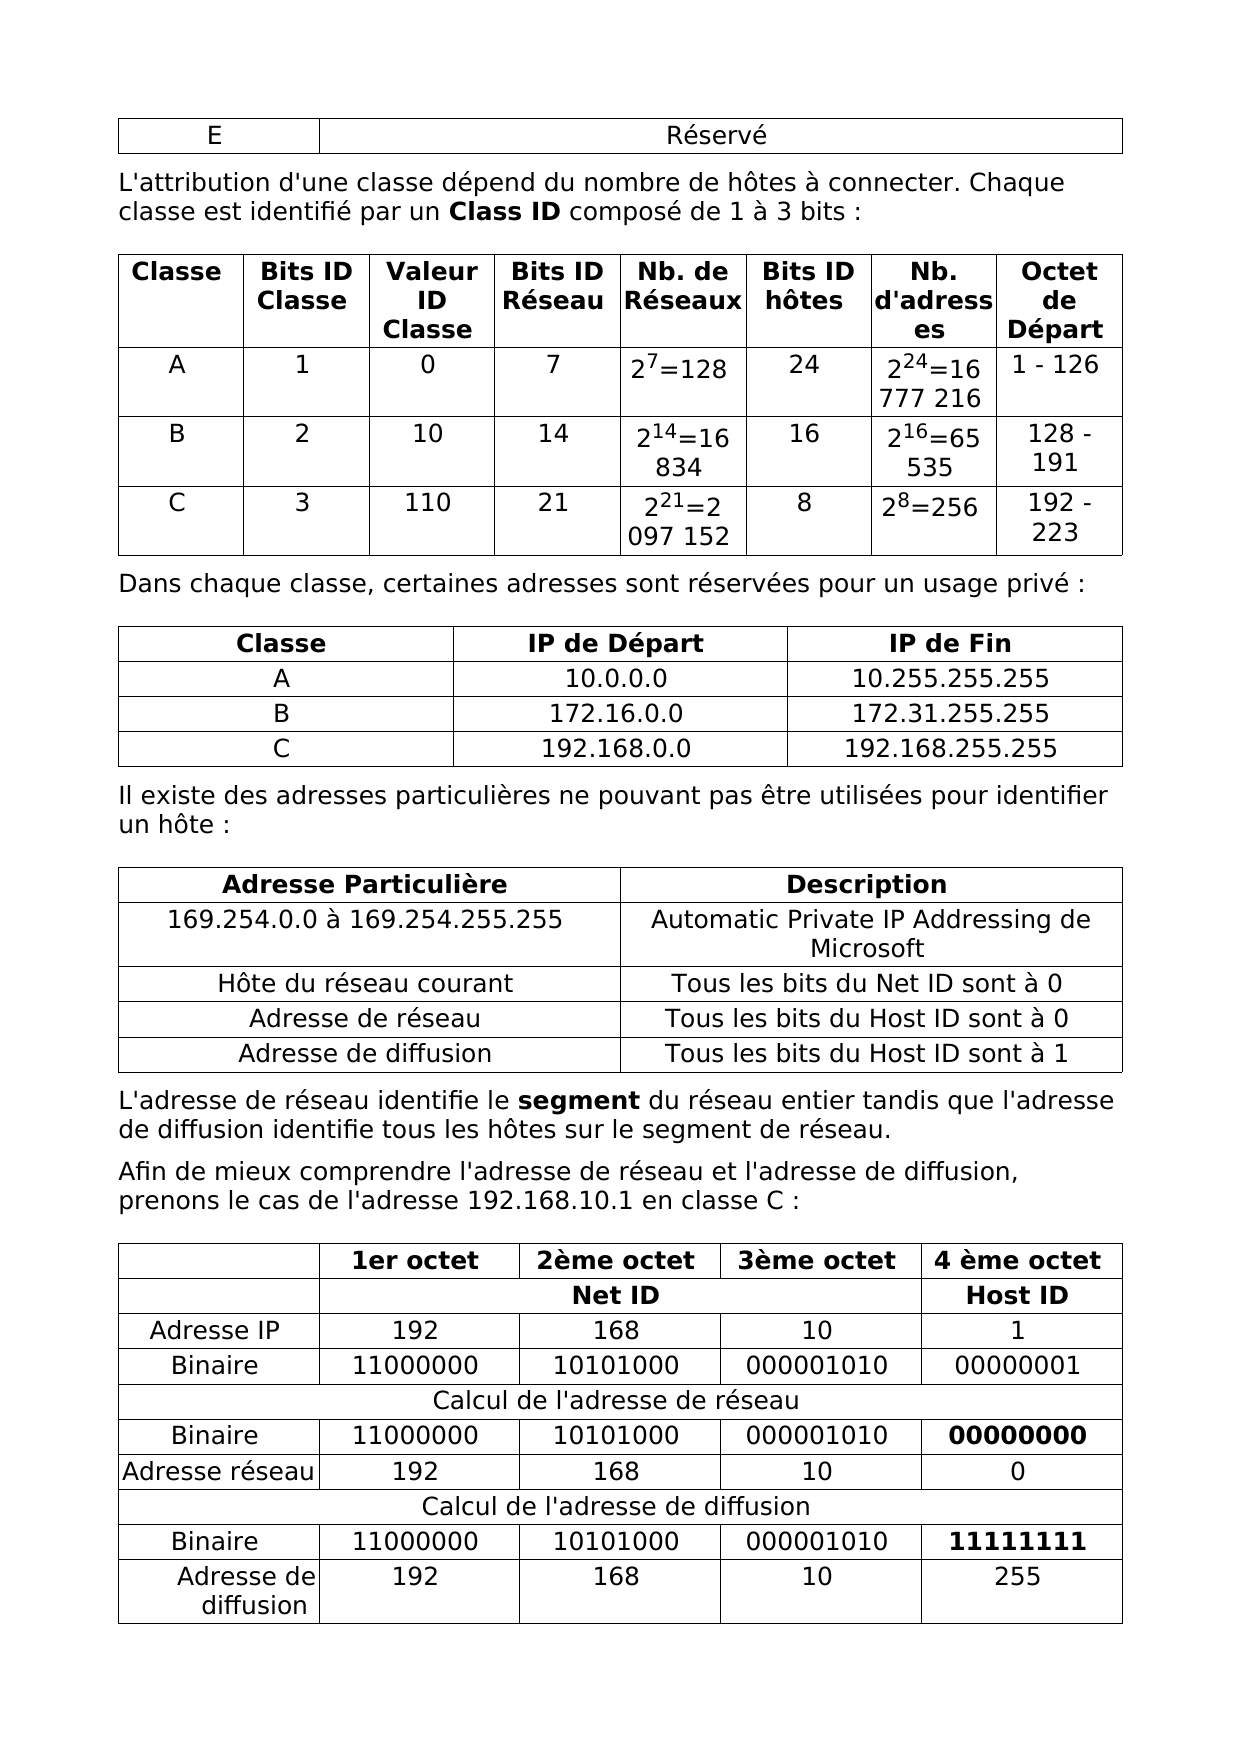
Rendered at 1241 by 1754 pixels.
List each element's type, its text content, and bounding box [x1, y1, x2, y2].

table_cell 28=256 [872, 487, 996, 555]
table_cell 221=2 097 152 [621, 487, 746, 555]
table_cell Adresse de diffusion [119, 1560, 319, 1623]
table_cell Tous les bits du Net ID sont à 0 [621, 967, 1122, 1001]
table_cell 0 [922, 1455, 1122, 1489]
table_cell 2 [244, 417, 369, 486]
table_cell 1 - 126 [997, 348, 1122, 416]
table_cell 24 [747, 348, 871, 416]
table_cell 10101000 [520, 1525, 720, 1559]
table_cell 192 - 223 [997, 487, 1122, 555]
table_header IP de Départ [454, 627, 787, 661]
table_cell C [119, 732, 453, 766]
table_cell 8 [747, 487, 871, 555]
table_header Classe [119, 627, 453, 661]
table_cell Adresse de diffusion [119, 1038, 620, 1072]
table_cell 192 [320, 1560, 519, 1623]
table_header Adresse Particulière [119, 868, 620, 902]
text Dans chaque classe, certaines adresses sont réservées pour un usage privé : [118, 569, 1122, 599]
table_cell Net ID [320, 1279, 921, 1313]
table_cell 000001010 [721, 1420, 921, 1454]
table_cell 172.16.0.0 [454, 697, 787, 731]
table_cell 11000000 [320, 1349, 519, 1383]
table_header Nb. de Réseaux [621, 255, 746, 347]
table_cell 7 [495, 348, 620, 416]
table_cell Hôte du réseau courant [119, 967, 620, 1001]
table_cell C [119, 487, 243, 555]
table_header Nb. d'adresses [872, 255, 996, 347]
table_cell Binaire [119, 1420, 319, 1454]
table_cell 27=128 [621, 348, 746, 416]
text Il existe des adresses particulières ne pouvant pas être utilisées pour identifier un hôte : [118, 781, 1122, 840]
table_cell 192.168.255.255 [788, 732, 1122, 766]
table_cell Tous les bits du Host ID sont à 1 [621, 1038, 1122, 1072]
table_header Bits ID hôtes [747, 255, 871, 347]
table_cell 14 [495, 417, 620, 486]
table_cell 1 [244, 348, 369, 416]
table_cell 000001010 [721, 1525, 921, 1559]
table_cell Automatic Private IP Addressing de Microsoft [621, 903, 1122, 966]
table_cell 214=16 834 [621, 417, 746, 486]
table_cell 10 [721, 1560, 921, 1623]
table_cell 10 [370, 417, 494, 486]
table_header [119, 1244, 319, 1278]
table_header Octet de Départ [997, 255, 1122, 347]
table_cell 168 [520, 1560, 720, 1623]
table_cell 192 [320, 1455, 519, 1489]
table_cell 00000000 [922, 1420, 1122, 1454]
table_cell 128 - 191 [997, 417, 1122, 486]
table_cell 192 [320, 1314, 519, 1348]
table_cell Tous les bits du Host ID sont à 0 [621, 1002, 1122, 1037]
table_cell 16 [747, 417, 871, 486]
table_cell 10101000 [520, 1349, 720, 1383]
table_cell 192.168.0.0 [454, 732, 787, 766]
table_cell Calcul de l'adresse de diffusion [119, 1490, 1122, 1524]
table_cell 172.31.255.255 [788, 697, 1122, 731]
table_cell 000001010 [721, 1349, 921, 1383]
table_header Bits ID Réseau [495, 255, 620, 347]
table_cell Calcul de l'adresse de réseau [119, 1385, 1122, 1418]
table_cell 00000001 [922, 1349, 1122, 1383]
table_cell 10101000 [520, 1420, 720, 1454]
text L'adresse de réseau identifie le segment du réseau entier tandis que l'adresse de diffusion identifie tous les hôtes sur le segment de réseau. [118, 1087, 1122, 1145]
table_header IP de Fin [788, 627, 1122, 661]
table_cell 11000000 [320, 1420, 519, 1454]
table_header 1er octet [320, 1244, 519, 1278]
table_header Bits ID Classe [244, 255, 369, 347]
table_cell B [119, 417, 243, 486]
text Afin de mieux comprendre l'adresse de réseau et l'adresse de diffusion, prenons le cas de l'adresse 192.168.10.1 en classe C : [118, 1157, 1122, 1216]
table_cell 10 [721, 1455, 921, 1489]
table_cell 3 [244, 487, 369, 555]
table_cell Réservé [320, 119, 1122, 153]
table_cell 110 [370, 487, 494, 555]
table_cell 21 [495, 487, 620, 555]
table_cell 10.0.0.0 [454, 662, 787, 696]
table_cell 168 [520, 1455, 720, 1489]
text L'attribution d'une classe dépend du nombre de hôtes à connecter. Chaque classe est identifié par un Class ID composé de 1 à 3 bits : [118, 168, 1122, 226]
table_cell A [119, 348, 243, 416]
table_cell 1 [922, 1314, 1122, 1348]
table_cell 0 [370, 348, 494, 416]
table_header Description [621, 868, 1122, 902]
table_cell 11111111 [922, 1525, 1122, 1559]
table_cell B [119, 697, 453, 731]
table_header Valeur ID Classe [370, 255, 494, 347]
table_cell [119, 1279, 319, 1313]
table_header 3ème octet [721, 1244, 921, 1278]
table_cell 224=16 777 216 [872, 348, 996, 416]
table_header 4 ème octet [922, 1244, 1122, 1278]
table_cell 169.254.0.0 à 169.254.255.255 [119, 903, 620, 966]
table_cell Adresse réseau [119, 1455, 319, 1489]
table_cell 11000000 [320, 1525, 519, 1559]
table_cell 255 [922, 1560, 1122, 1623]
table_header Classe [119, 255, 243, 347]
table_header 2ème octet [520, 1244, 720, 1278]
table_cell 168 [520, 1314, 720, 1348]
table_cell 10 [721, 1314, 921, 1348]
table_cell Adresse de réseau [119, 1002, 620, 1037]
table_cell Adresse IP [119, 1314, 319, 1348]
table_cell Binaire [119, 1349, 319, 1383]
table_cell 10.255.255.255 [788, 662, 1122, 696]
table_cell Binaire [119, 1525, 319, 1559]
table_cell 216=65 535 [872, 417, 996, 486]
table_cell E [119, 119, 319, 153]
table_cell A [119, 662, 453, 696]
table_cell Host ID [922, 1279, 1122, 1313]
